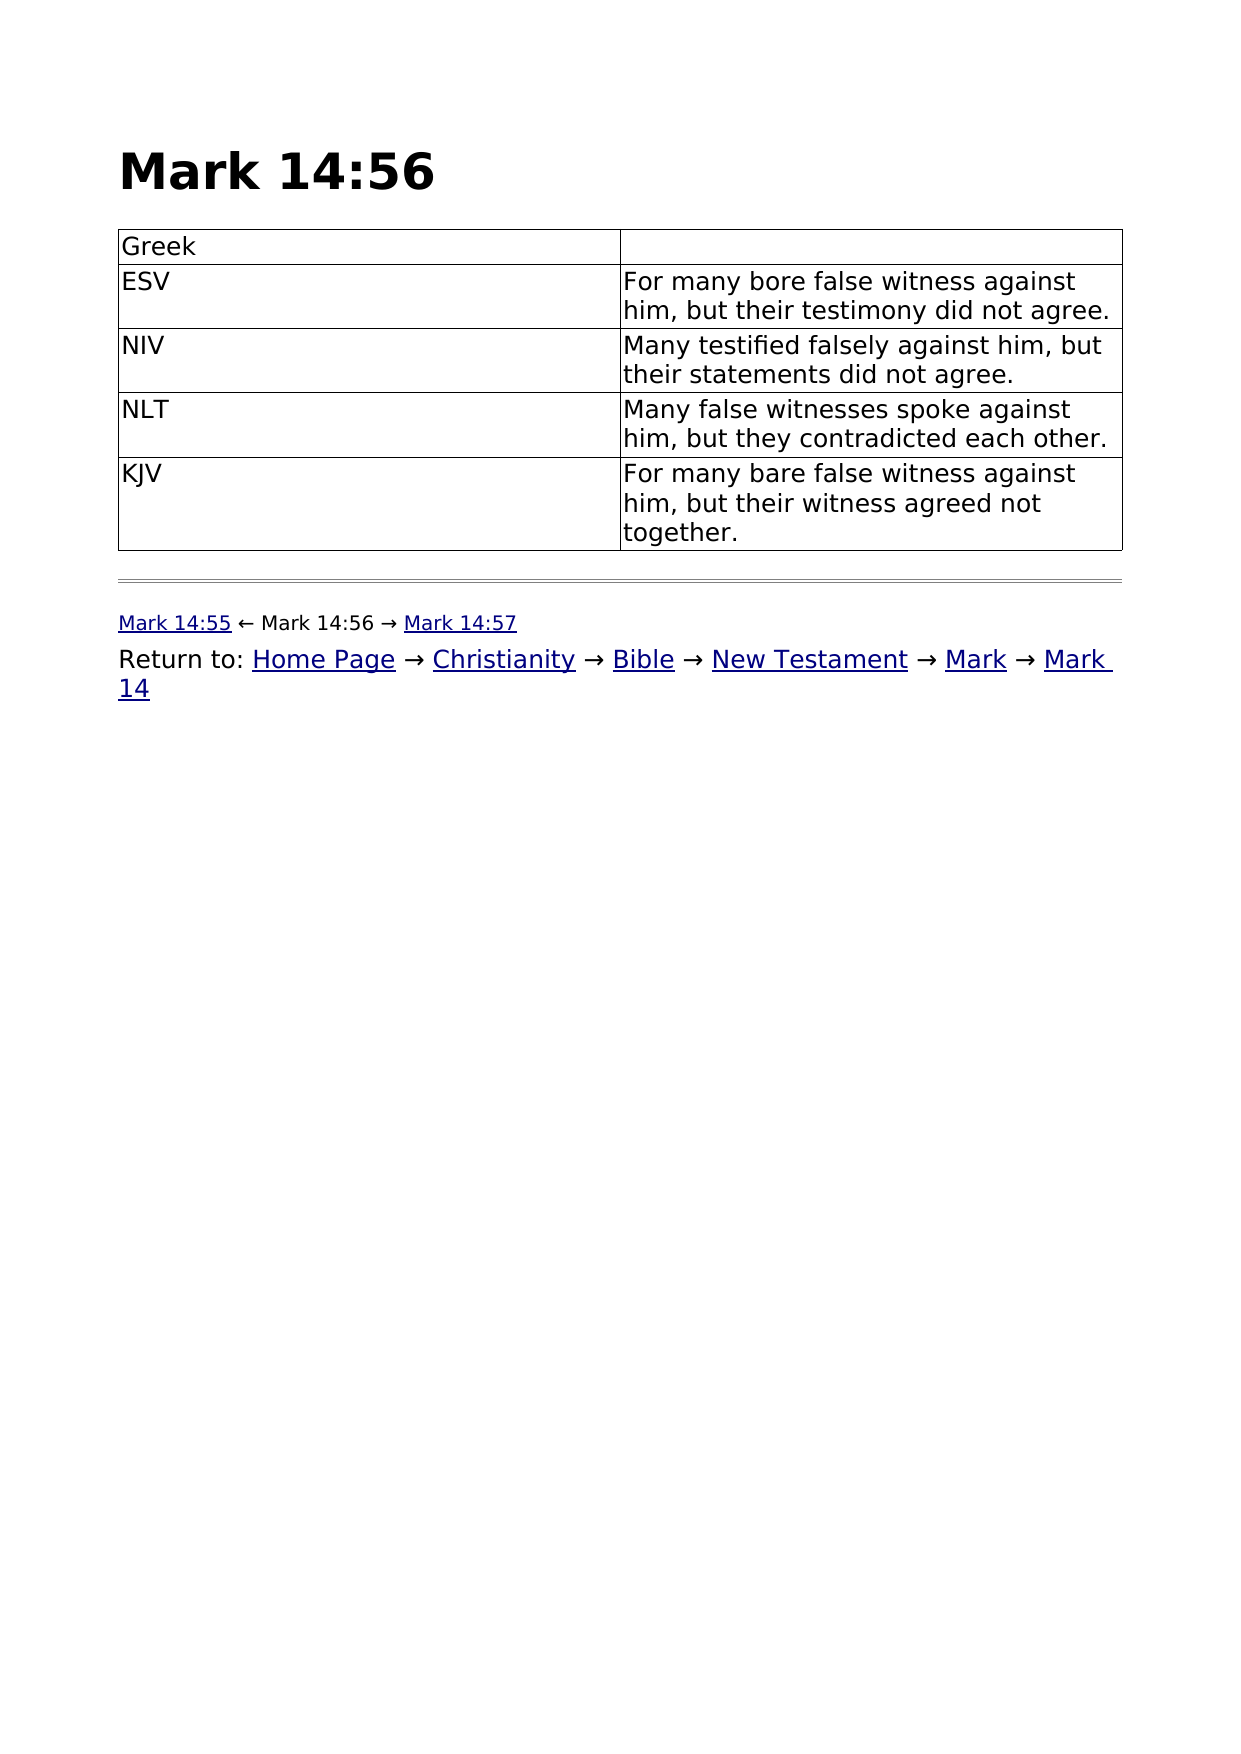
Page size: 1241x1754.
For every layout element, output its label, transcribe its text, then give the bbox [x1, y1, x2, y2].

table_cell NLT [119, 393, 620, 457]
table_header [621, 230, 1122, 264]
table_cell KJV [119, 458, 620, 550]
text Mark 14:55 ← Mark 14:56 → Mark 14:57 [118, 611, 1122, 645]
subtitle Mark 14:56 [118, 143, 1122, 201]
table_cell ESV [119, 265, 620, 328]
text Return to: Home Page → Christianity → Bible → New Testament → Mark → Mark 14 [118, 645, 1122, 704]
table_cell Many false witnesses spoke against him, but they contradicted each other. [621, 393, 1122, 457]
table_cell Many testified falsely against him, but their statements did not agree. [621, 329, 1122, 392]
table_header Greek [119, 230, 620, 264]
table_cell NIV [119, 329, 620, 392]
table_cell For many bore false witness against him, but their testimony did not agree. [621, 265, 1122, 328]
table_cell For many bare false witness against him, but their witness agreed not together. [621, 458, 1122, 550]
